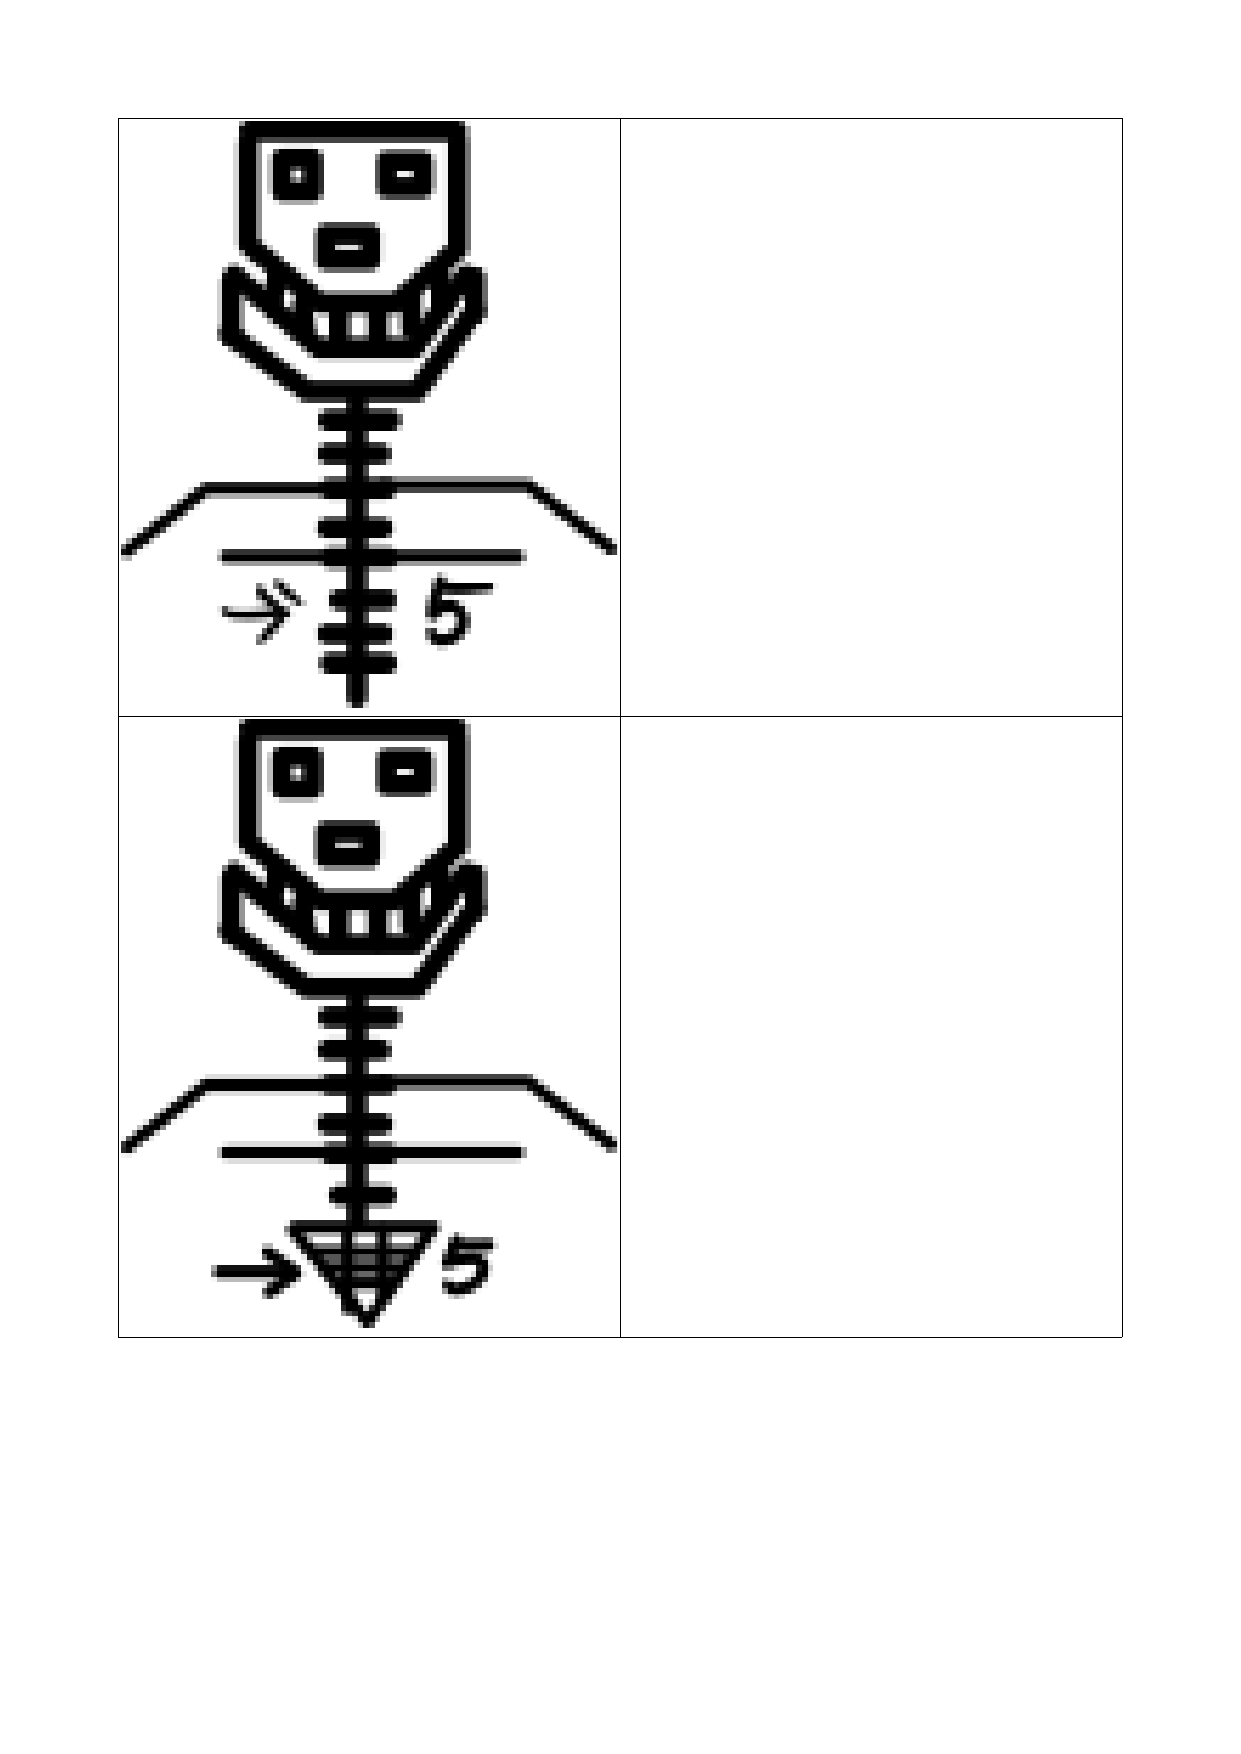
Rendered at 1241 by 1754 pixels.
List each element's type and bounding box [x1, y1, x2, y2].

picture [121, 719, 618, 1328]
picture [121, 121, 618, 708]
table_cell [621, 119, 1122, 716]
table_cell [119, 717, 620, 1337]
table_cell [119, 119, 620, 716]
table_cell [621, 717, 1122, 1337]
